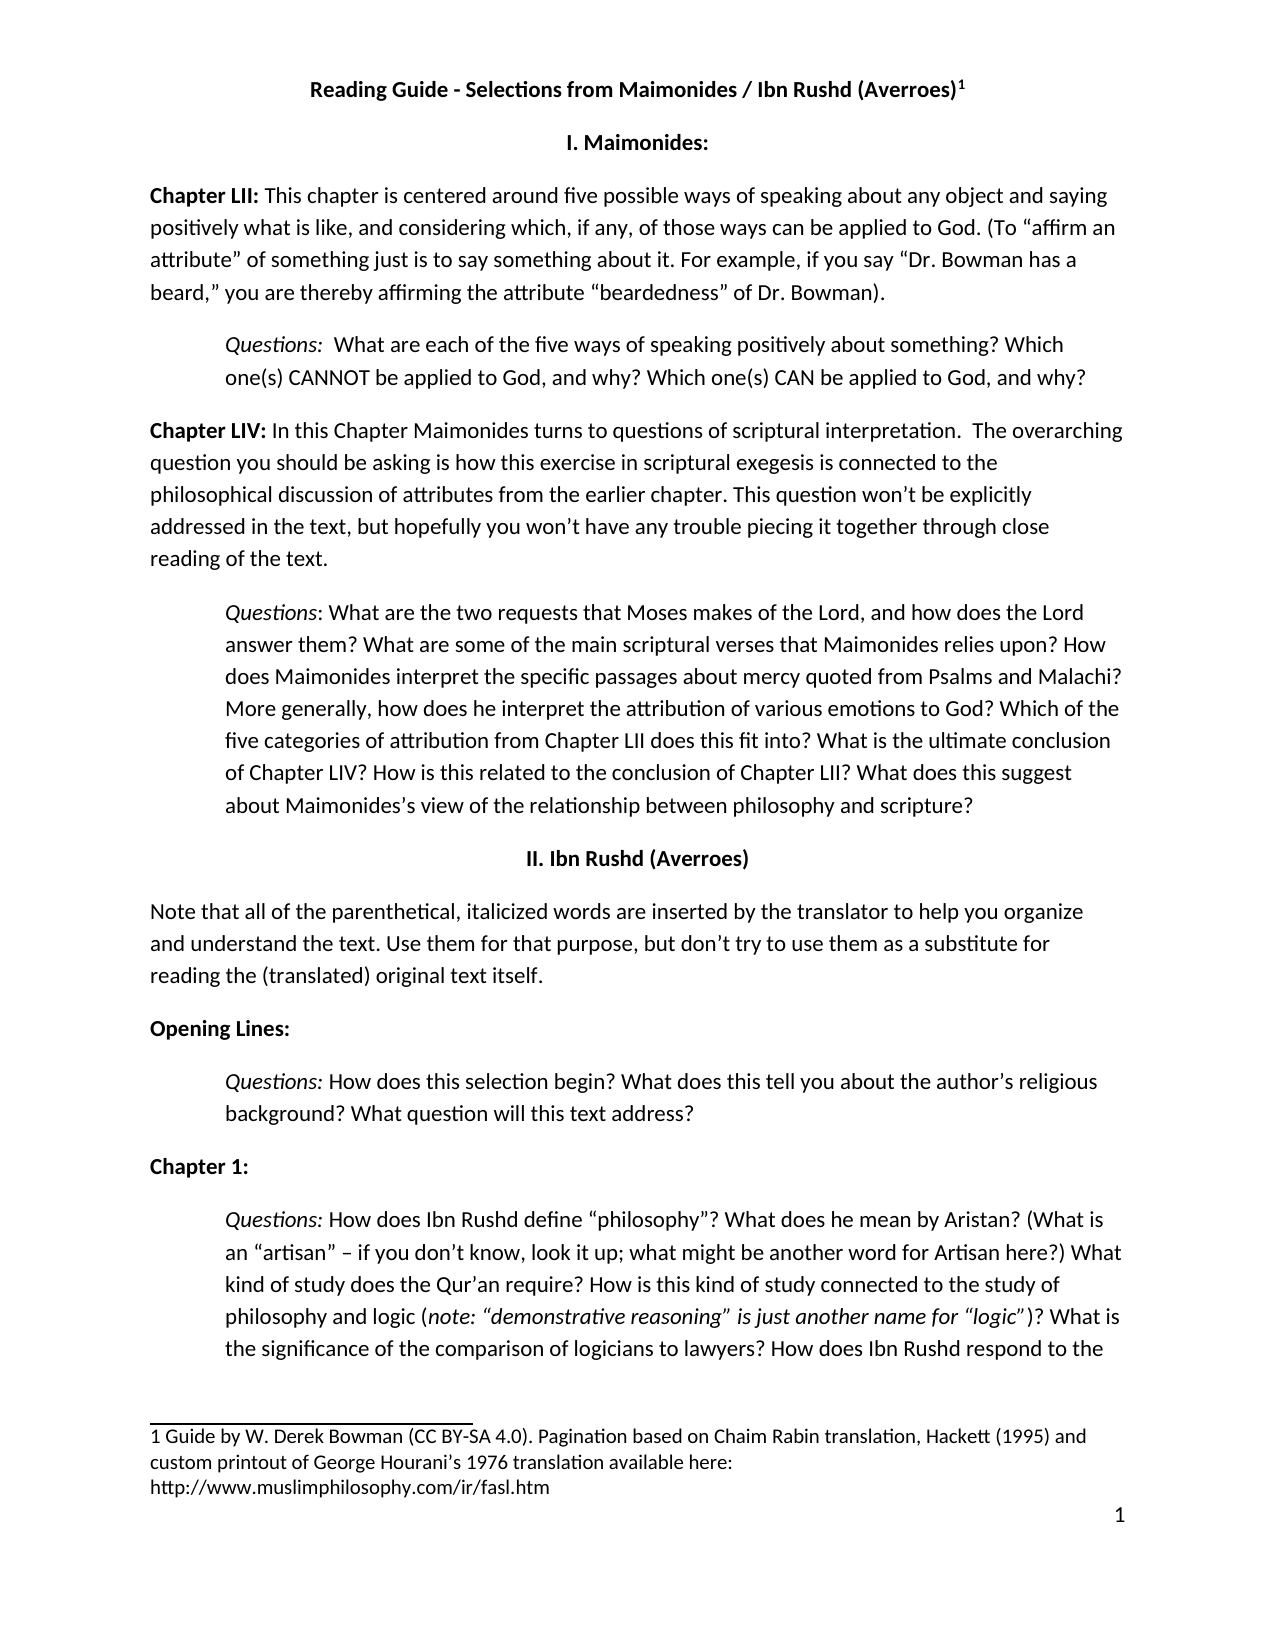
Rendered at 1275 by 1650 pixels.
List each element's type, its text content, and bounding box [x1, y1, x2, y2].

text Chapter LIV: In this Chapter Maimonides turns to questions of scriptural interpretation. The overarching question you should be asking is how this exercise in scriptural exegesis is connected to the philosophical discussion of attributes from the earlier chapter. This question won’t be explicitly addressed in the text, but hopefully you won’t have any trouble piecing it together through close reading of the text. [150, 416, 1125, 573]
text Note that all of the parenthetical, italicized words are inserted by the translator to help you organize and understand the text. Use them for that purpose, but don’t try to use them as a substitute for reading the (translated) original text itself. [150, 897, 1125, 989]
text I. Maimonides: [150, 128, 1125, 156]
text Questions: What are each of the five ways of speaking positively about something? Which one(s) CANNOT be applied to God, and why? Which one(s) CAN be applied to God, and why? [225, 331, 1125, 391]
text Questions: What are the two requests that Moses makes of the Lord, and how does the Lord answer them? What are some of the main scriptural verses that Maimonides relies upon? How does Maimonides interpret the specific passages about mercy quoted from Psalms and Malachi? More generally, how does he interpret the attribution of various emotions to God? Which of the five categories of attribution from Chapter LII does this fit into? What is the ultimate conclusion of Chapter LIV? How is this related to the conclusion of Chapter LII? What does this suggest about Maimonides’s view of the relationship between philosophy and scripture? [225, 598, 1125, 819]
text Chapter LII: This chapter is centered around five possible ways of speaking about any object and saying positively what is like, and considering which, if any, of those ways can be applied to God. (To “affirm an attribute” of something just is to say something about it. For example, if you say “Dr. Bowman has a beard,” you are thereby affirming the attribute “beardedness” of Dr. Bowman). [150, 181, 1125, 306]
text Reading Guide - Selections from Maimonides / Ibn Rushd (Averroes) [150, 75, 1125, 103]
text Guide by W. Derek Bowman (CC BY-SA 4.0). Pagination based on Chaim Rabin translation, Hackett (1995) and custom printout of George Hourani’s 1976 translation available here: http://www.muslimphilosophy.com/ir/fasl.htm [150, 1424, 1125, 1500]
text II. Ibn Rushd (Averroes) [150, 844, 1125, 872]
text Chapter 1: [150, 1152, 1125, 1180]
text Questions: How does this selection begin? What does this tell you about the author’s religious background? What question will this text address? [225, 1067, 1125, 1127]
text Opening Lines: [150, 1014, 1125, 1042]
text Questions: How does Ibn Rushd define “philosophy”? What does he mean by Aristan? (What is an “artisan” – if you don’t know, look it up; what might be another word for Artisan here?) What kind of study does the Qur’an require? How is this kind of study connected to the study of philosophy and logic (note: “demonstrative reasoning” is just another name for “logic”)? What is the significance of the comparison of logicians to lawyers? How does Ibn Rushd respond to the [225, 1205, 1125, 1362]
